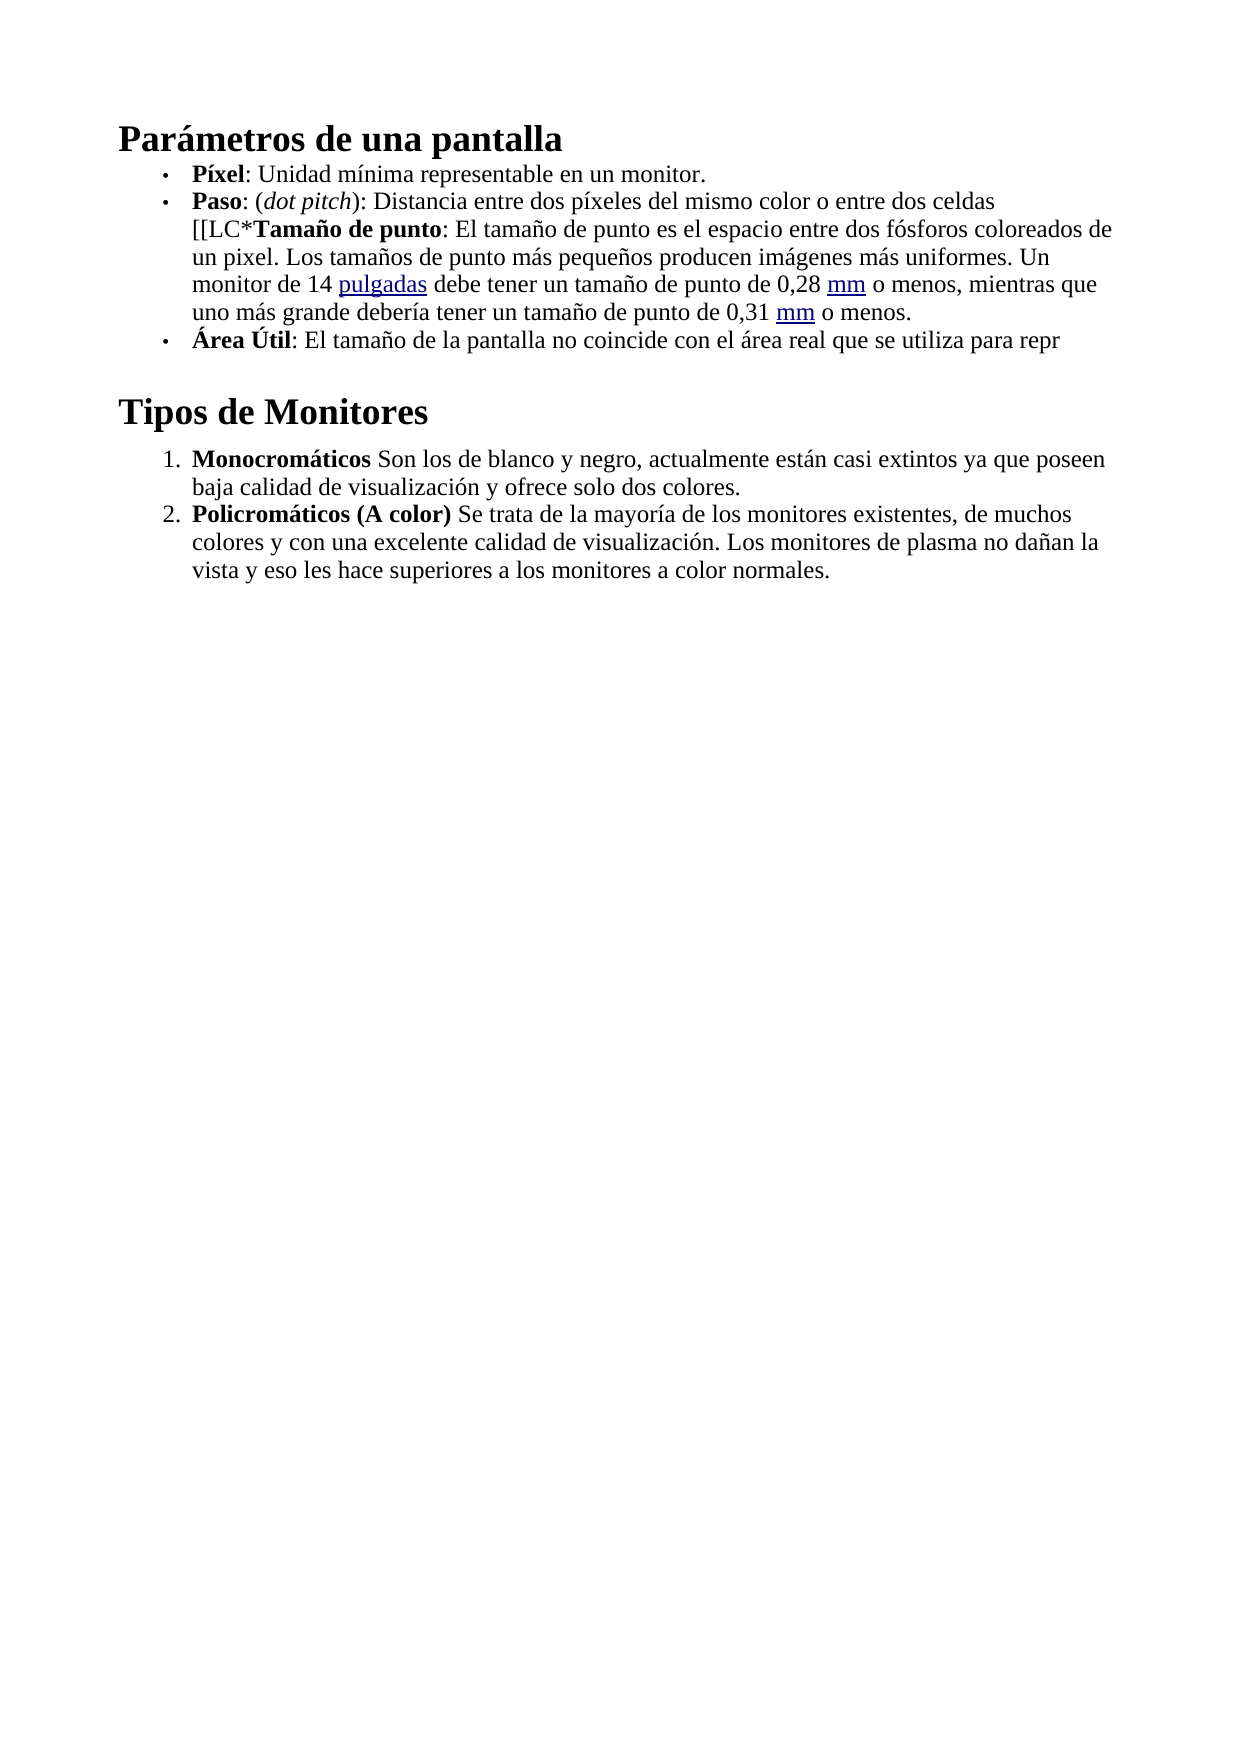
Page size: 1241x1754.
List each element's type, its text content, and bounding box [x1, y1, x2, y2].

list Área Útil: El tamaño de la pantalla no coincide con el área real que se utiliza para repr [162, 326, 1122, 354]
list Policromáticos (A color) Se trata de la mayoría de los monitores existentes, de muchos colores y con una excelente calidad de visualización. Los monitores de plasma no dañan la vista y eso les hace superiores a los monitores a color normales. [162, 501, 1122, 584]
list Píxel: Unidad mínima representable en un monitor. [162, 160, 1122, 187]
list Monocromáticos Son los de blanco y negro, actualmente están casi extintos ya que poseen baja calidad de visualización y ofrece solo dos colores. [162, 445, 1122, 501]
list Paso: (dot pitch): Distancia entre dos píxeles del mismo color o entre dos celdas [[LC*Tamaño de punto: El tamaño de punto es el espacio entre dos fósforos coloreados de un pixel. Los tamaños de punto más pequeños producen imágenes más uniformes. Un monitor de 14 pulgadas debe tener un tamaño de punto de 0,28 mm o menos, mientras que uno más grande debería tener un tamaño de punto de 0,31 mm o menos. [162, 187, 1122, 326]
subtitle Tipos de Monitores [118, 391, 1122, 433]
subtitle Parámetros de una pantalla [118, 118, 1122, 160]
